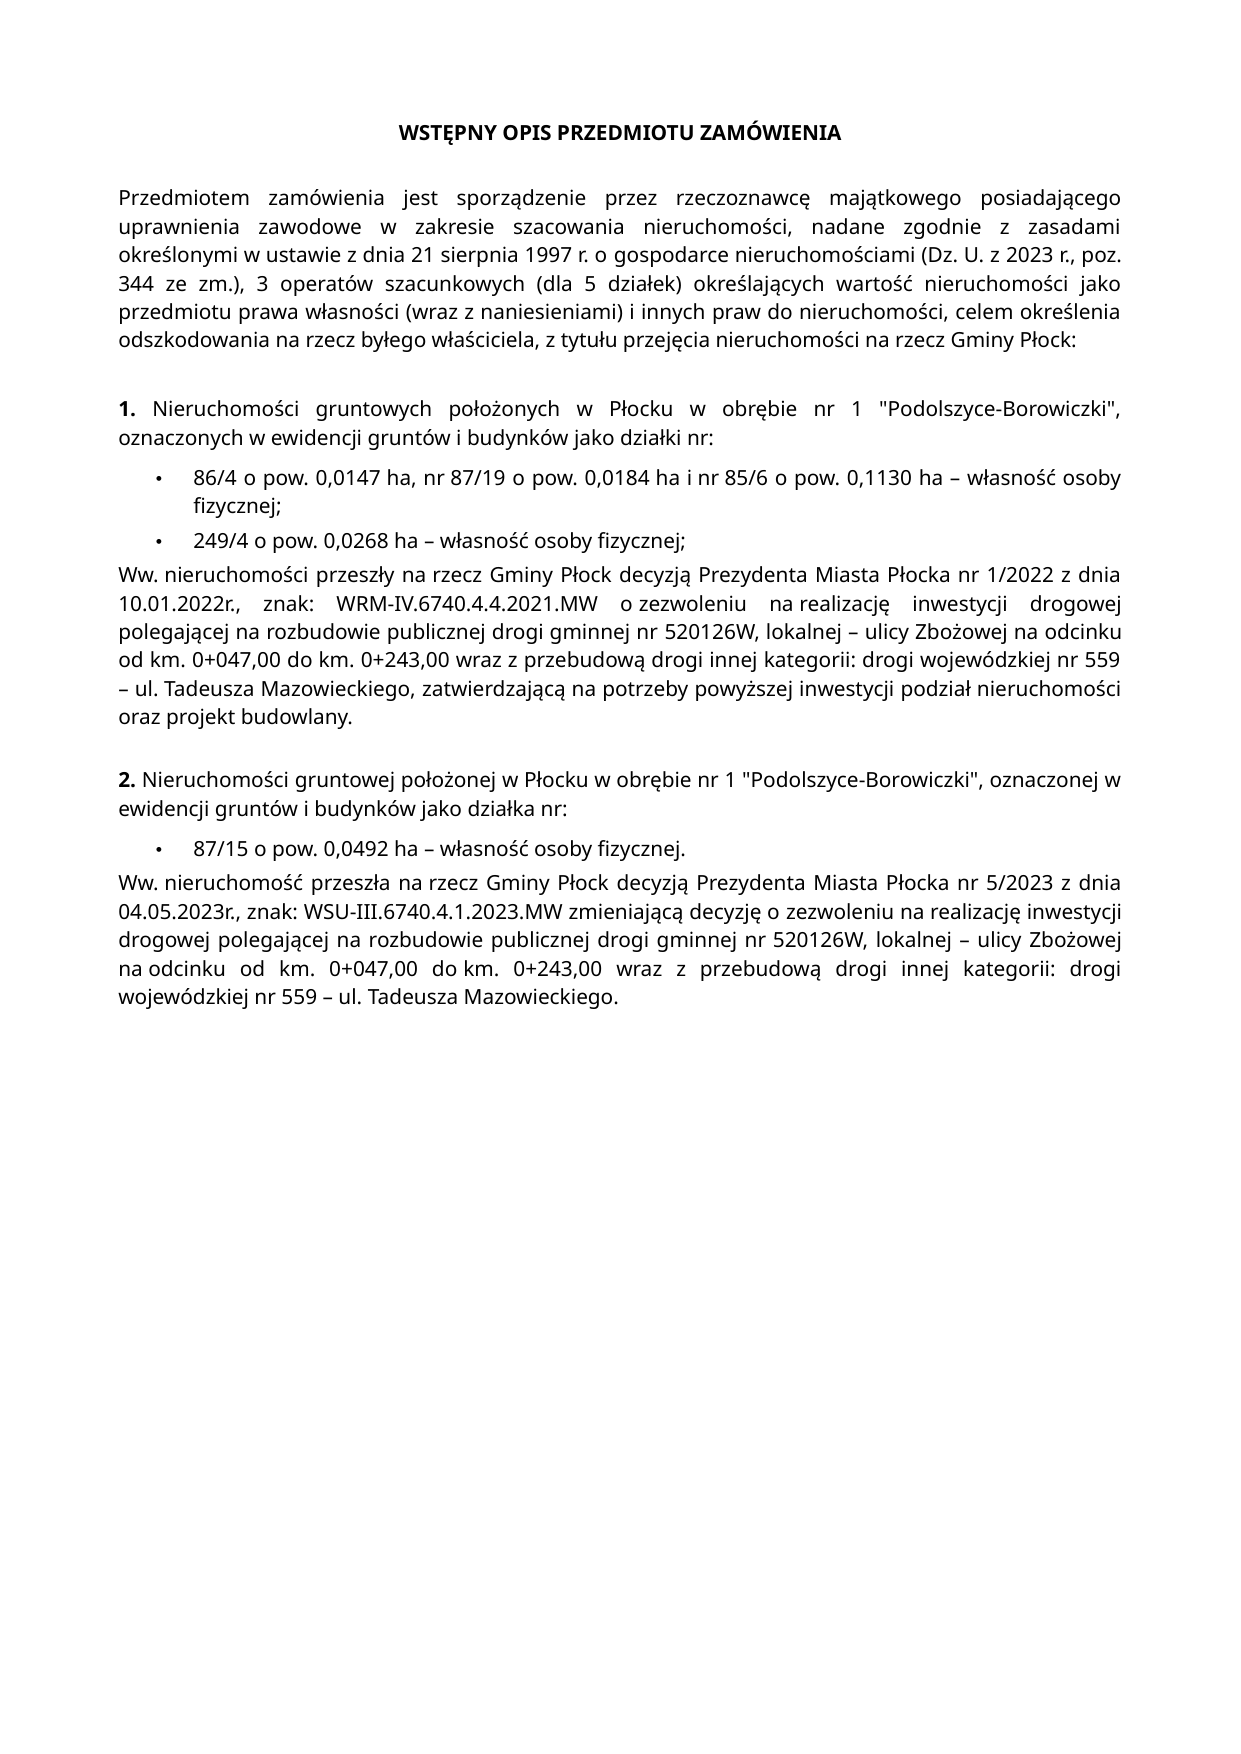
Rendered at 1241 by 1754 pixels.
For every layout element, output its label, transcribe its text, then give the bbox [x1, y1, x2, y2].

text Ww. nieruchomości przeszły na rzecz Gminy Płock decyzją Prezydenta Miasta Płocka nr 1/2022 z dnia 10.01.2022r., znak: WRM-IV.6740.4.4.2021.MW o zezwoleniu na realizację inwestycji drogowej polegającej na rozbudowie publicznej drogi gminnej nr 520126W, lokalnej – ulicy Zbożowej na odcinku od km. 0+047,00 do km. 0+243,00 wraz z przebudową drogi innej kategorii: drogi wojewódzkiej nr 559 – ul. Tadeusza Mazowieckiego, zatwierdzającą na potrzeby powyższej inwestycji podział nieruchomości oraz projekt budowlany. [118, 560, 1122, 731]
list 86/4 o pow. 0,0147 ha, nr 87/19 o pow. 0,0184 ha i nr 85/6 o pow. 0,1130 ha – własność osoby fizycznej; [156, 463, 1122, 520]
text WSTĘPNY OPIS PRZEDMIOTU ZAMÓWIENIA [118, 118, 1122, 147]
text Ww. nieruchomość przeszła na rzecz Gminy Płock decyzją Prezydenta Miasta Płocka nr 5/2023 z dnia 04.05.2023r., znak: WSU-III.6740.4.1.2023.MW zmieniającą decyzję o zezwoleniu na realizację inwestycji drogowej polegającej na rozbudowie publicznej drogi gminnej nr 520126W, lokalnej – ulicy Zbożowej na odcinku od km. 0+047,00 do km. 0+243,00 wraz z przebudową drogi innej kategorii: drogi wojewódzkiej nr 559 – ul. Tadeusza Mazowieckiego. [118, 868, 1122, 1011]
text 2. Nieruchomości gruntowej położonej w Płocku w obrębie nr 1 "Podolszyce-Borowiczki", oznaczonej w ewidencji gruntów i budynków jako działka nr: [118, 765, 1122, 822]
text 1. Nieruchomości gruntowych położonych w Płocku w obrębie nr 1 "Podolszyce-Borowiczki", oznaczonych w ewidencji gruntów i budynków jako działki nr: [118, 394, 1122, 451]
text Przedmiotem zamówienia jest sporządzenie przez rzeczoznawcę majątkowego posiadającego uprawnienia zawodowe w zakresie szacowania nieruchomości, nadane zgodnie z zasadami określonymi w ustawie z dnia 21 sierpnia 1997 r. o gospodarce nieruchomościami (Dz. U. z 2023 r., poz. 344 ze zm.), 3 operatów szacunkowych (dla 5 działek) określających wartość nieruchomości jako przedmiotu prawa własności (wraz z naniesieniami) i innych praw do nieruchomości, celem określenia odszkodowania na rzecz byłego właściciela, z tytułu przejęcia nieruchomości na rzecz Gminy Płock: [118, 183, 1122, 354]
list 87/15 o pow. 0,0492 ha – własność osoby fizycznej. [156, 834, 1122, 862]
list 249/4 o pow. 0,0268 ha – własność osoby fizycznej; [156, 526, 1122, 554]
